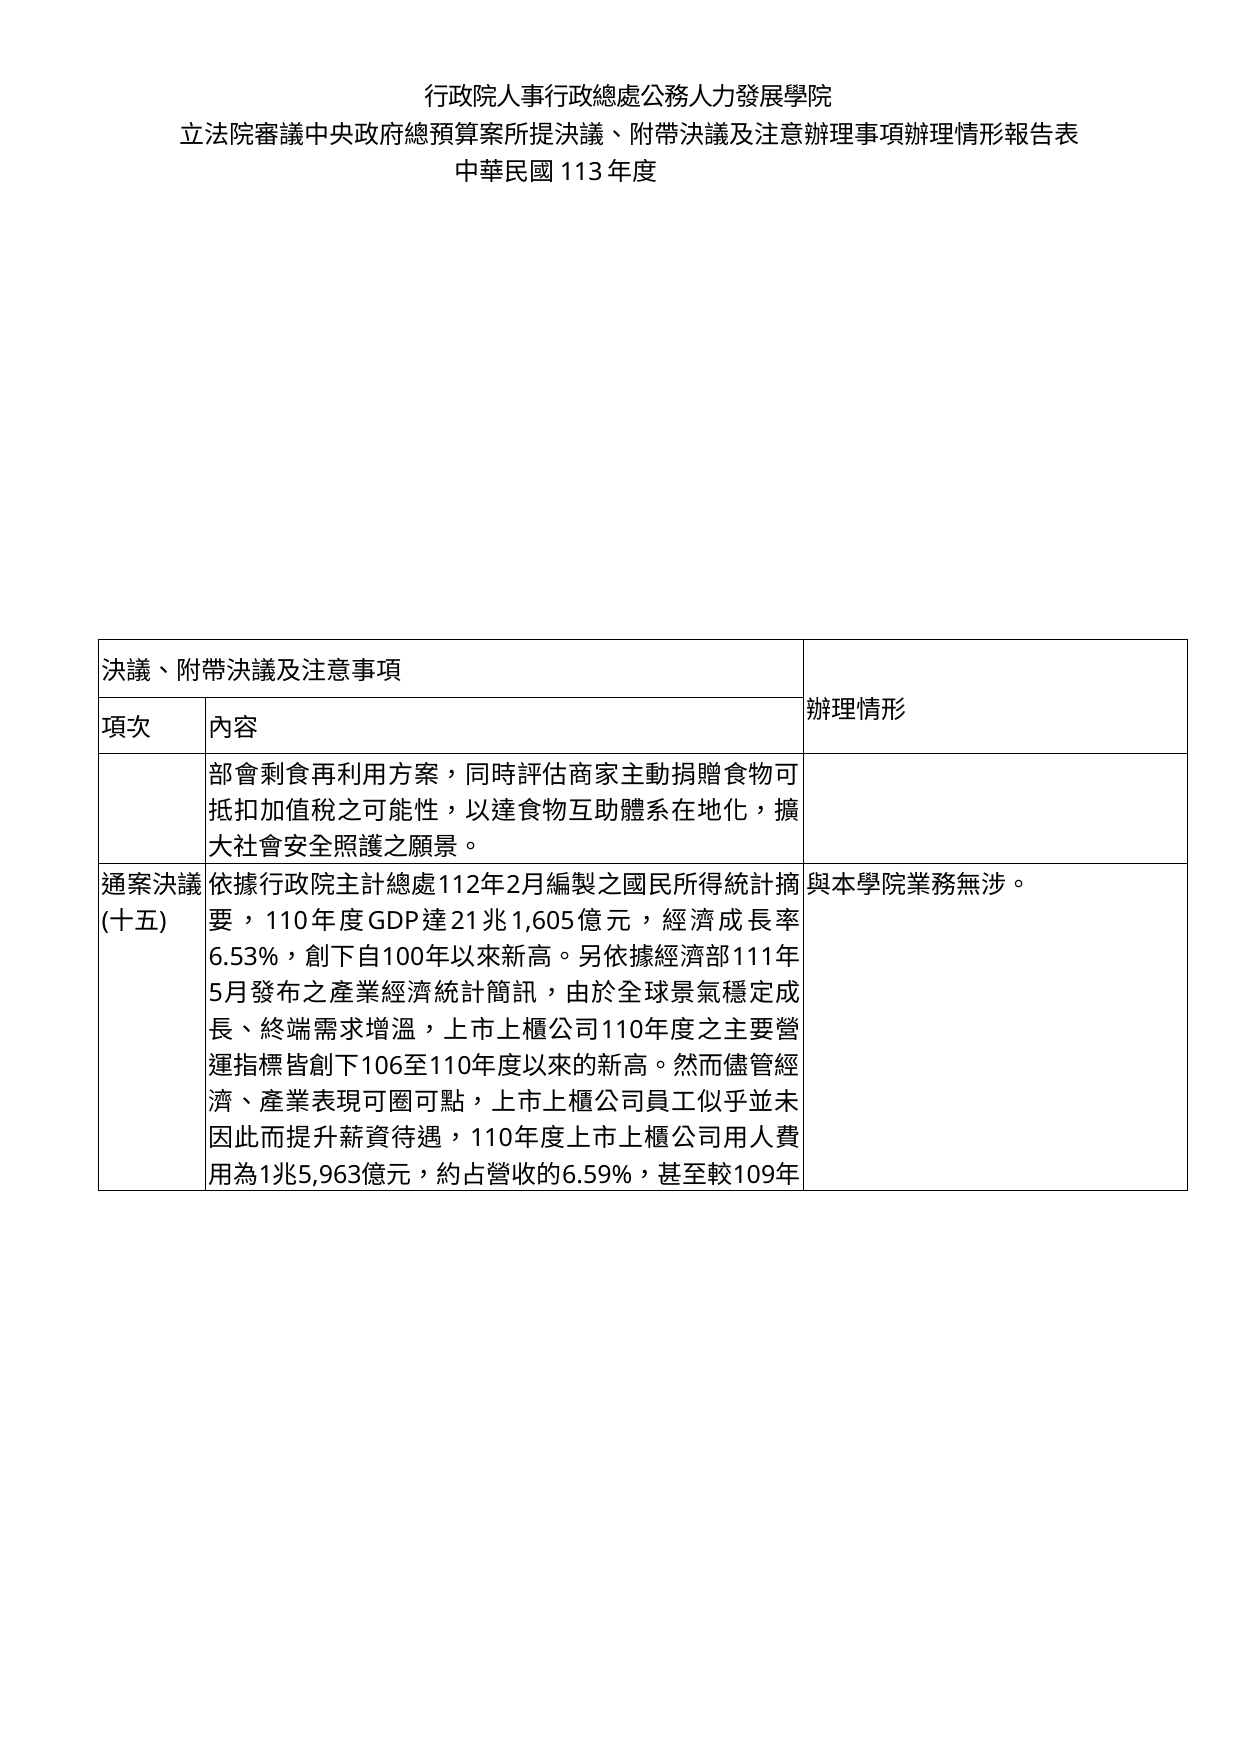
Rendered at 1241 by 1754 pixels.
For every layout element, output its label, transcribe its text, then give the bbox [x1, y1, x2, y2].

table_header 辦理情形 [804, 640, 1187, 753]
table_cell [804, 754, 1187, 863]
table_cell 依據行政院主計總處112年2月編製之國民所得統計摘要，110年度GDP達21兆1,605億元，經濟成長率6.53%，創下自100年以來新高。另依據經濟部111年5月發布之產業經濟統計簡訊，由於全球景氣穩定成長、終端需求增溫，上市上櫃公司110年度之主要營運指標皆創下106至110年度以來的新高。然而儘管經濟、產業表現可圈可點，上市上櫃公司員工似乎並未因此而提升薪資待遇，110年度上市上櫃公司用人費用為1兆5,963億元，約占營收的6.59%，甚至較109年 [206, 864, 803, 1190]
table_cell 項次 [99, 698, 205, 753]
table_cell 通案決議(十五) [99, 864, 205, 1190]
table_cell 與本學院業務無涉。 [804, 864, 1187, 1190]
table_header 決議、附帶決議及注意事項 [99, 640, 803, 697]
table_cell 部會剩食再利用方案，同時評估商家主動捐贈食物可抵扣加值稅之可能性，以達食物互助體系在地化，擴大社會安全照護之願景。 [206, 754, 803, 863]
table_cell [99, 754, 205, 863]
table_cell 內容 [206, 698, 803, 753]
